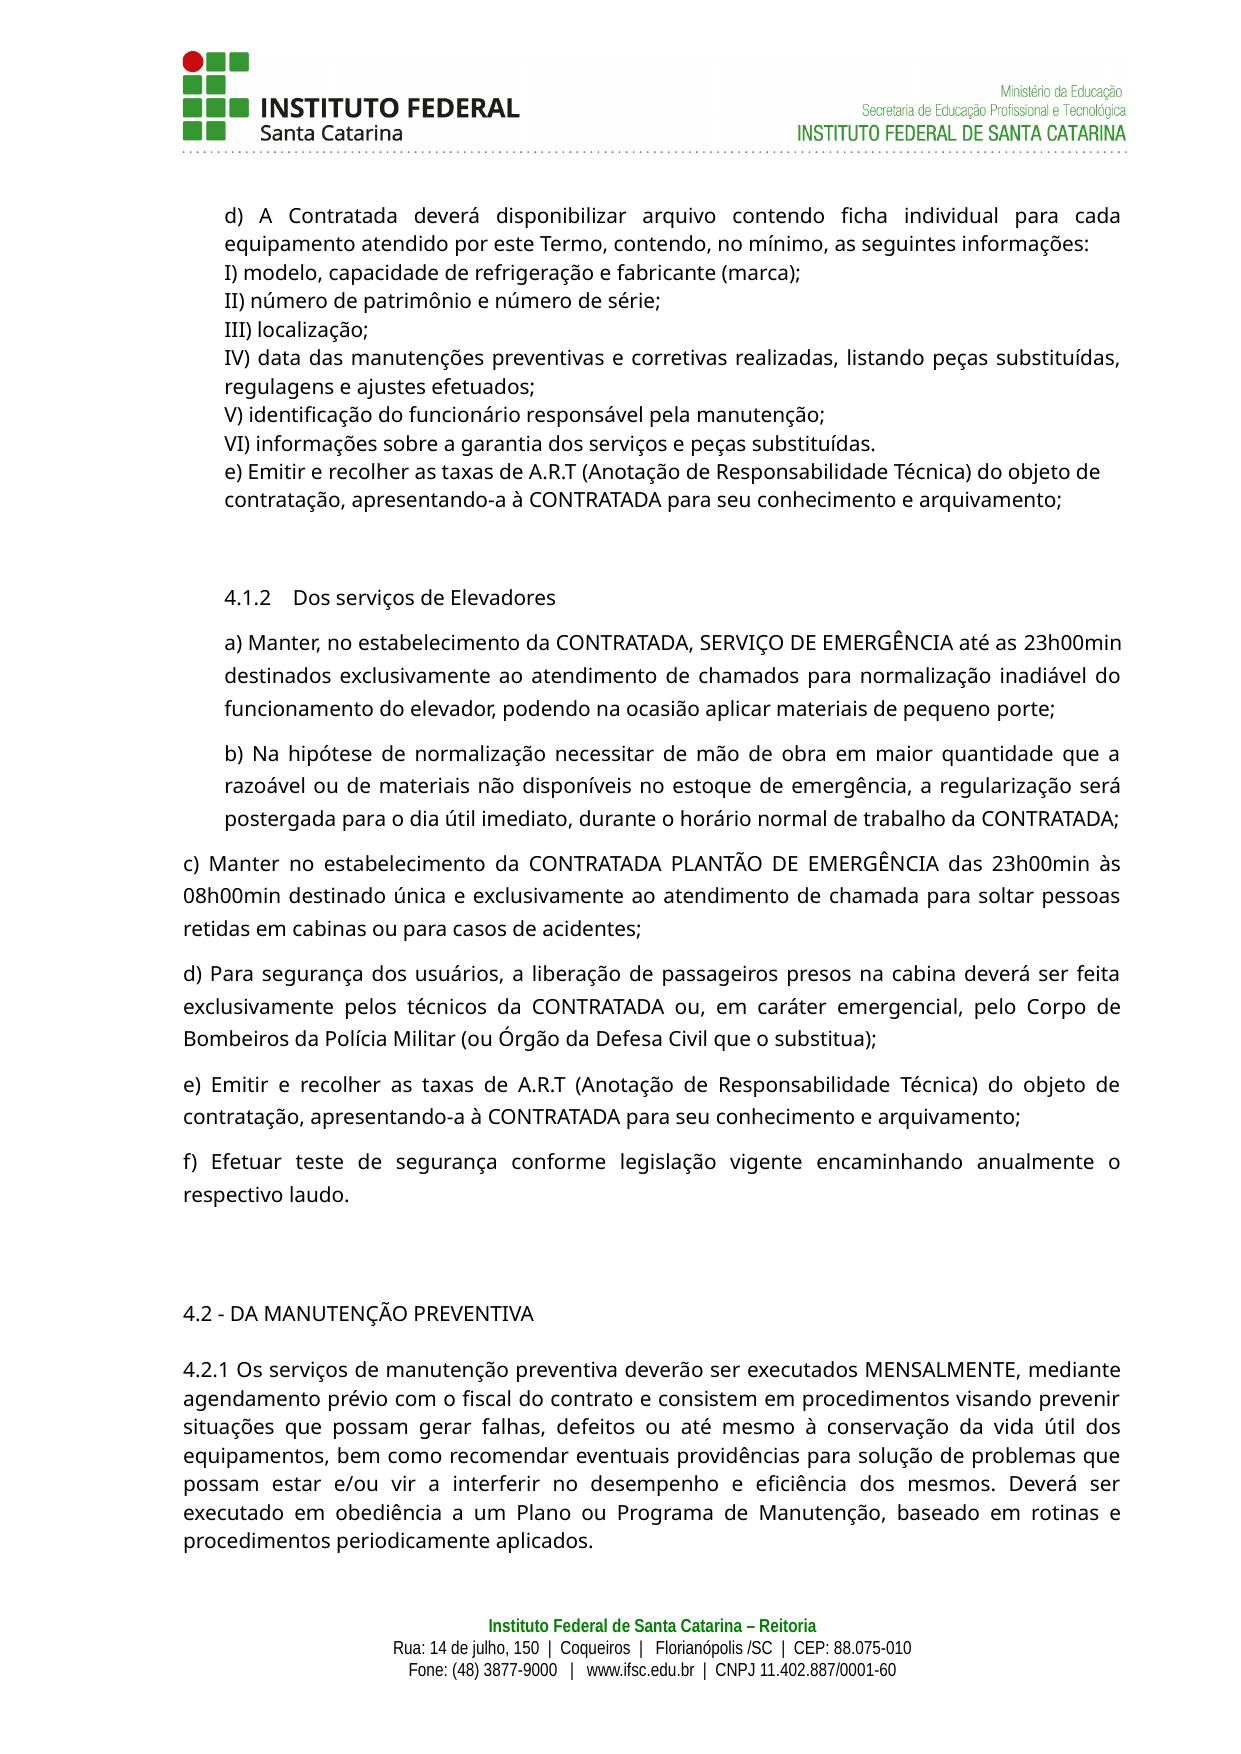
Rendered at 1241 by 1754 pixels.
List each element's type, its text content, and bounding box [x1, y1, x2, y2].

list VI) informações sobre a garantia dos serviços e peças substituídas. [112, 429, 1122, 457]
list IV) data das manutenções preventivas e corretivas realizadas, listando peças substituídas, regulagens e ajustes efetuados; [112, 343, 1122, 400]
list d) Para segurança dos usuários, a liberação de passageiros presos na cabina deverá ser feita exclusivamente pelos técnicos da CONTRATADA ou, em caráter emergencial, pelo Corpo de Bombeiros da Polícia Militar (ou Órgão da Defesa Civil que o substitua); [183, 959, 1122, 1053]
list b) Na hipótese de normalização necessitar de mão de obra em maior quantidade que a razoável ou de materiais não disponíveis no estoque de emergência, a regularização será postergada para o dia útil imediato, durante o horário normal de trabalho da CONTRATADA; [224, 739, 1122, 832]
list III) localização; [112, 315, 1122, 343]
list c) Manter no estabelecimento da CONTRATADA PLANTÃO DE EMERGÊNCIA das 23h00min às 08h00min destinado única e exclusivamente ao atendimento de chamada para soltar pessoas retidas em cabinas ou para casos de acidentes; [183, 849, 1122, 943]
text 4.2 - DA MANUTENÇÃO PREVENTIVA [183, 1299, 1122, 1327]
list V) identificação do funcionário responsável pela manutenção; [112, 400, 1122, 429]
list II) número de patrimônio e número de série; [112, 286, 1122, 315]
text 4.2.1 Os serviços de manutenção preventiva deverão ser executados MENSALMENTE, mediante agendamento prévio com o fiscal do contrato e consistem em procedimentos visando prevenir situações que possam gerar falhas, defeitos ou até mesmo à conservação da vida útil dos equipamentos, bem como recomendar eventuais providências para solução de problemas que possam estar e/ou vir a interferir no desempenho e eficiência dos mesmos. Deverá ser executado em obediência a um Plano ou Programa de Manutenção, baseado em rotinas e procedimentos periodicamente aplicados. [183, 1356, 1122, 1554]
list e) Emitir e recolher as taxas de A.R.T (Anotação de Responsabilidade Técnica) do objeto de contratação, apresentando-a à CONTRATADA para seu conhecimento e arquivamento; [183, 1070, 1122, 1131]
list 4.1.2 Dos serviços de Elevadores [195, 583, 1122, 612]
list e) Emitir e recolher as taxas de A.R.T (Anotação de Responsabilidade Técnica) do objeto de contratação, apresentando-a à CONTRATADA para seu conhecimento e arquivamento; [112, 457, 1122, 514]
list d) A Contratada deverá disponibilizar arquivo contendo ficha individual para cada equipamento atendido por este Termo, contendo, no mínimo, as seguintes informações: [112, 201, 1122, 258]
picture [182, 51, 1131, 153]
list I) modelo, capacidade de refrigeração e fabricante (marca); [112, 258, 1122, 286]
list a) Manter, no estabelecimento da CONTRATADA, SERVIÇO DE EMERGÊNCIA até as 23h00min destinados exclusivamente ao atendimento de chamados para normalização inadiável do funcionamento do elevador, podendo na ocasião aplicar materiais de pequeno porte; [224, 628, 1122, 722]
list f) Efetuar teste de segurança conforme legislação vigente encaminhando anualmente o respectivo laudo. [183, 1147, 1122, 1208]
